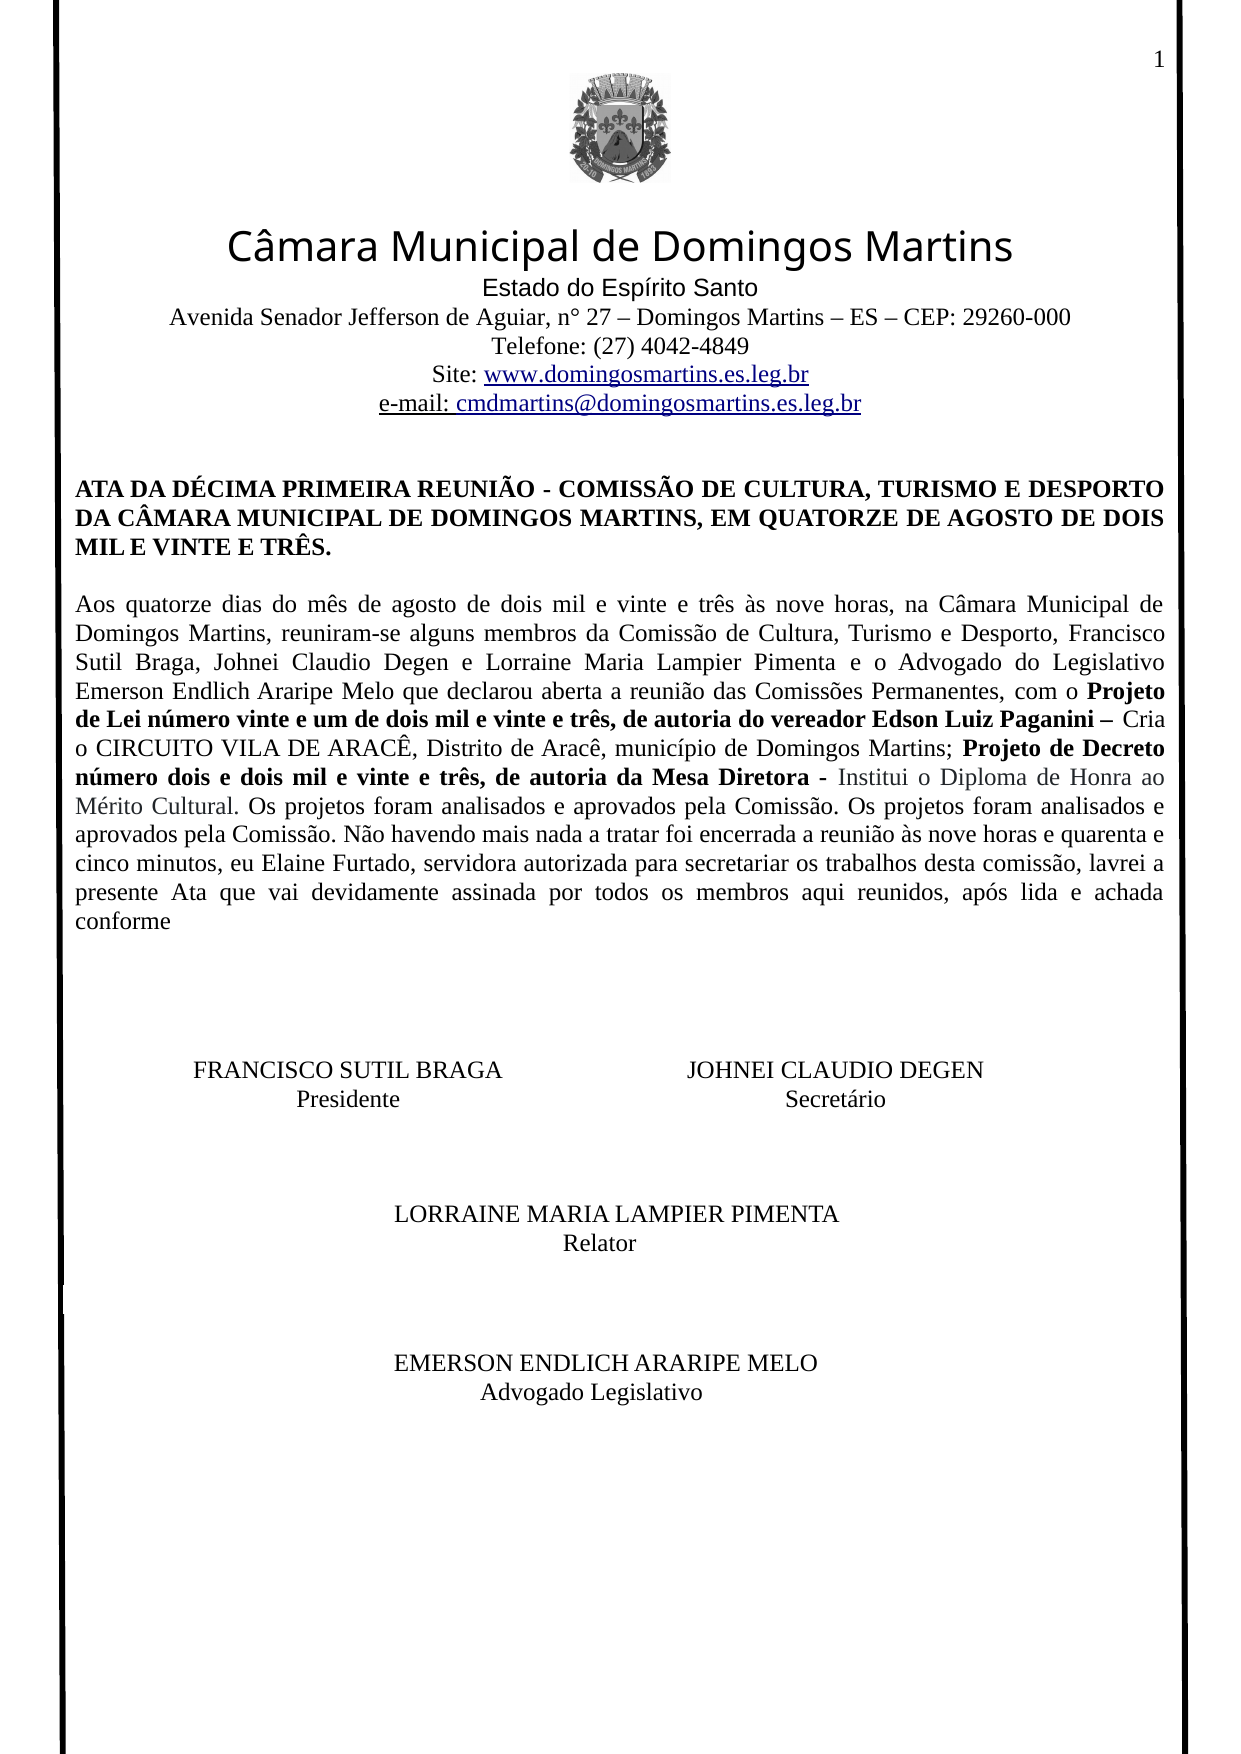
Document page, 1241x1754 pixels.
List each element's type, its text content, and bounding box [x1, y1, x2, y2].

text Aos quatorze dias do mês de agosto de dois mil e vinte e três às nove horas, na Câmara Municipal de Domingos Martins, reuniram-se alguns membros da Comissão de Cultura, Turismo e Desporto, Francisco Sutil Braga, Johnei Claudio Degen e Lorraine Maria Lampier Pimenta e o Advogado do Legislativo Emerson Endlich Araripe Melo que declarou aberta a reunião das Comissões Permanentes, com o Projeto de Lei número vinte e um de dois mil e vinte e três, de autoria do vereador Edson Luiz Paganini – Cria o CIRCUITO VILA DE ARACÊ, Distrito de Aracê, município de Domingos Martins; Projeto de Decreto número dois e dois mil e vinte e três, de autoria da Mesa Diretora - Institui o Diploma de Honra ao Mérito Cultural. Os projetos foram analisados e aprovados pela Comissão. Os projetos foram analisados e aprovados pela Comissão. Não havendo mais nada a tratar foi encerrada a reunião às nove horas e quarenta e cinco minutos, eu Elaine Furtado, servidora autorizada para secretariar os trabalhos desta comissão, lavrei a presente Ata que vai devidamente assinada por todos os membros aqui reunidos, após lida e achada conforme [75, 589, 1165, 934]
subtitle ATA DA DÉCIMA PRIMEIRA REUNIÃO - COMISSÃO DE CULTURA, TURISMO E DESPORTO DA CÂMARA MUNICIPAL DE DOMINGOS MARTINS, EM QUATORZE DE AGOSTO DE DOIS MIL E VINTE E TRÊS. [75, 474, 1165, 561]
table_header FRANCISCO SUTIL BRAGA Presidente [104, 1055, 592, 1199]
table_header [1109, 963, 1180, 1348]
table_header LORRAINE MARIA LAMPIER PIMENTA Relator [63, 963, 1109, 1348]
text Advogado Legislativo [75, 1377, 1165, 1406]
table_header JOHNEI CLAUDIO DEGEN Secretário [592, 1055, 1079, 1199]
text EMERSON ENDLICH ARARIPE MELO [75, 1348, 1165, 1377]
table_header [1186, 963, 1240, 1348]
